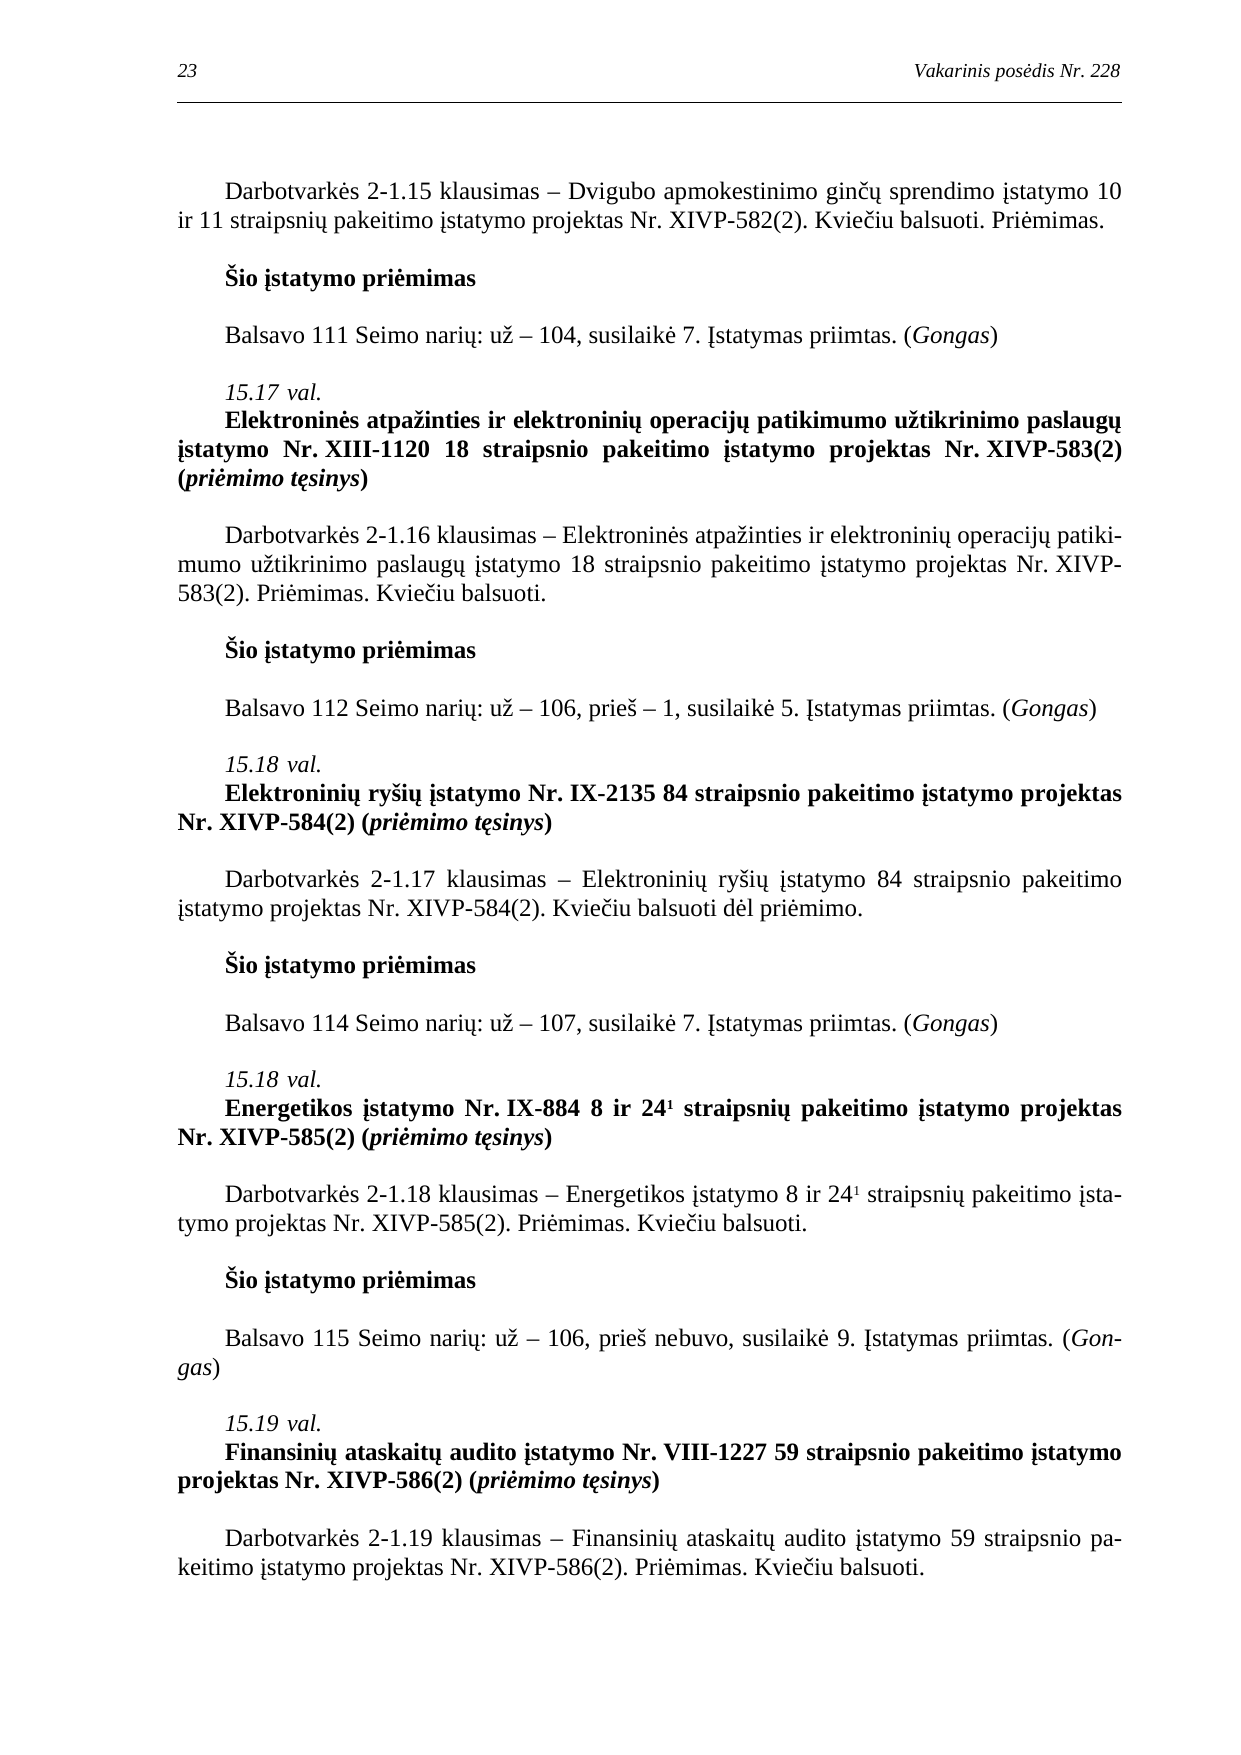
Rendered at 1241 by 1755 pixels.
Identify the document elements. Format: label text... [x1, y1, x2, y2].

text Dar­bo­tvarkės 2-1.16 klau­si­mas – Elek­tro­ni­nės at­pa­žin­ties ir elek­tro­ni­nių ope­ra­ci­jų pa­ti­ki­mu­mo už­tik­ri­ni­mo pa­slau­gų įsta­ty­mo 18 straips­nio pa­kei­ti­mo įsta­ty­mo pro­jek­tas Nr. XIVP-583(2). Pri­ėmi­mas. Kvie­čiu bal­suo­ti. [177, 520, 1122, 607]
text Bal­sa­vo 114 Sei­mo na­rių: už – 107, su­si­lai­kė 7. Įsta­ty­mas pri­im­tas. (Gon­gas) [177, 1008, 1122, 1037]
text Dar­bo­tvarkės 2-1.15 klau­si­mas – Dvi­gu­bo ap­mo­kes­ti­ni­mo gin­čų spren­di­mo įsta­ty­mo 10 ir 11 straips­nių pa­kei­ti­mo įsta­ty­mo pro­jek­tas Nr. XIVP-582(2). Kvie­čiu bal­suo­ti. Pri­ėmi­mas. [177, 176, 1122, 234]
text Fi­nan­si­nių ata­skai­tų au­di­to įsta­ty­mo Nr. VIII-1227 59 straips­nio pa­kei­ti­mo įsta­ty­mo pro­jek­tas Nr. XIVP-586(2) (pri­ėmi­mo tę­si­nys) [177, 1437, 1122, 1494]
text Dar­bo­tvarkės 2-1.19 klau­si­mas – Fi­nan­si­nių ata­skai­tų au­di­to įsta­ty­mo 59 straips­nio pa­kei­ti­mo įsta­ty­mo pro­jek­tas Nr. XIVP-586(2). Pri­ėmi­mas. Kvie­čiu bal­suo­ti. [177, 1523, 1122, 1581]
text Šio įsta­ty­mo pri­ėmi­mas [177, 263, 1122, 291]
text Šio įsta­ty­mo pri­ėmi­mas [177, 1266, 1122, 1294]
text 15.18 val. [224, 750, 1122, 778]
text 15.17 val. [224, 378, 1122, 405]
text Bal­sa­vo 111 Sei­mo na­rių: už – 104, su­si­lai­kė 7. Įsta­ty­mas pri­im­tas. (Gon­gas) [177, 320, 1122, 349]
text Bal­sa­vo 115 Sei­mo na­rių: už – 106, prieš ne­bu­vo, su­si­lai­kė 9. Įsta­ty­mas pri­im­tas. (Gon­gas) [177, 1323, 1122, 1381]
text Elek­tro­ni­nių ry­šių įsta­ty­mo Nr. IX-2135 84 straips­nio pa­kei­ti­mo įsta­ty­mo pro­jek­tas Nr. XIVP-584(2) (pri­ėmi­mo tę­si­nys) [177, 778, 1122, 835]
text 15.18 val. [224, 1065, 1122, 1093]
text Elek­tro­ni­nės at­pa­žin­ties ir elek­tro­ni­nių ope­ra­ci­jų pa­ti­ki­mu­mo už­tik­ri­ni­mo pa­slau­gų įsta­ty­mo Nr. XIII-1120 18 straips­nio pa­kei­ti­mo įsta­ty­mo pro­jek­tas Nr. XIVP-583(2) (priėmi­mo tę­si­nys) [177, 405, 1122, 492]
text Dar­bo­tvarkės 2-1.17 klau­si­mas – Elek­tro­ni­nių ry­šių įsta­ty­mo 84 straips­nio pa­kei­ti­mo įsta­ty­mo pro­jek­tas Nr. XIVP-584(2). Kvie­čiu bal­suo­ti dėl pri­ėmi­mo. [177, 864, 1122, 922]
text Ener­ge­ti­kos įsta­ty­mo Nr. IX-884 8 ir 241 straips­nių pa­kei­ti­mo įsta­ty­mo pro­jek­tas Nr. XIVP-585(2) (pri­ėmi­mo tę­si­nys) [177, 1093, 1122, 1151]
text 15.19 val. [224, 1409, 1122, 1437]
text Bal­sa­vo 112 Sei­mo na­rių: už – 106, prieš – 1, su­si­lai­kė 5. Įsta­ty­mas pri­im­tas. (Gon­gas) [177, 693, 1122, 722]
text Šio įsta­ty­mo pri­ėmi­mas [177, 635, 1122, 664]
text Šio įsta­ty­mo pri­ėmi­mas [177, 950, 1122, 979]
text Dar­bo­tvarkės 2-1.18 klau­si­mas – Ener­ge­ti­kos įsta­ty­mo 8 ir 241 straips­nių pa­kei­ti­mo įsta­ty­mo pro­jek­tas Nr. XIVP-585(2). Pri­ėmi­mas. Kvie­čiu bal­suo­ti. [177, 1179, 1122, 1237]
